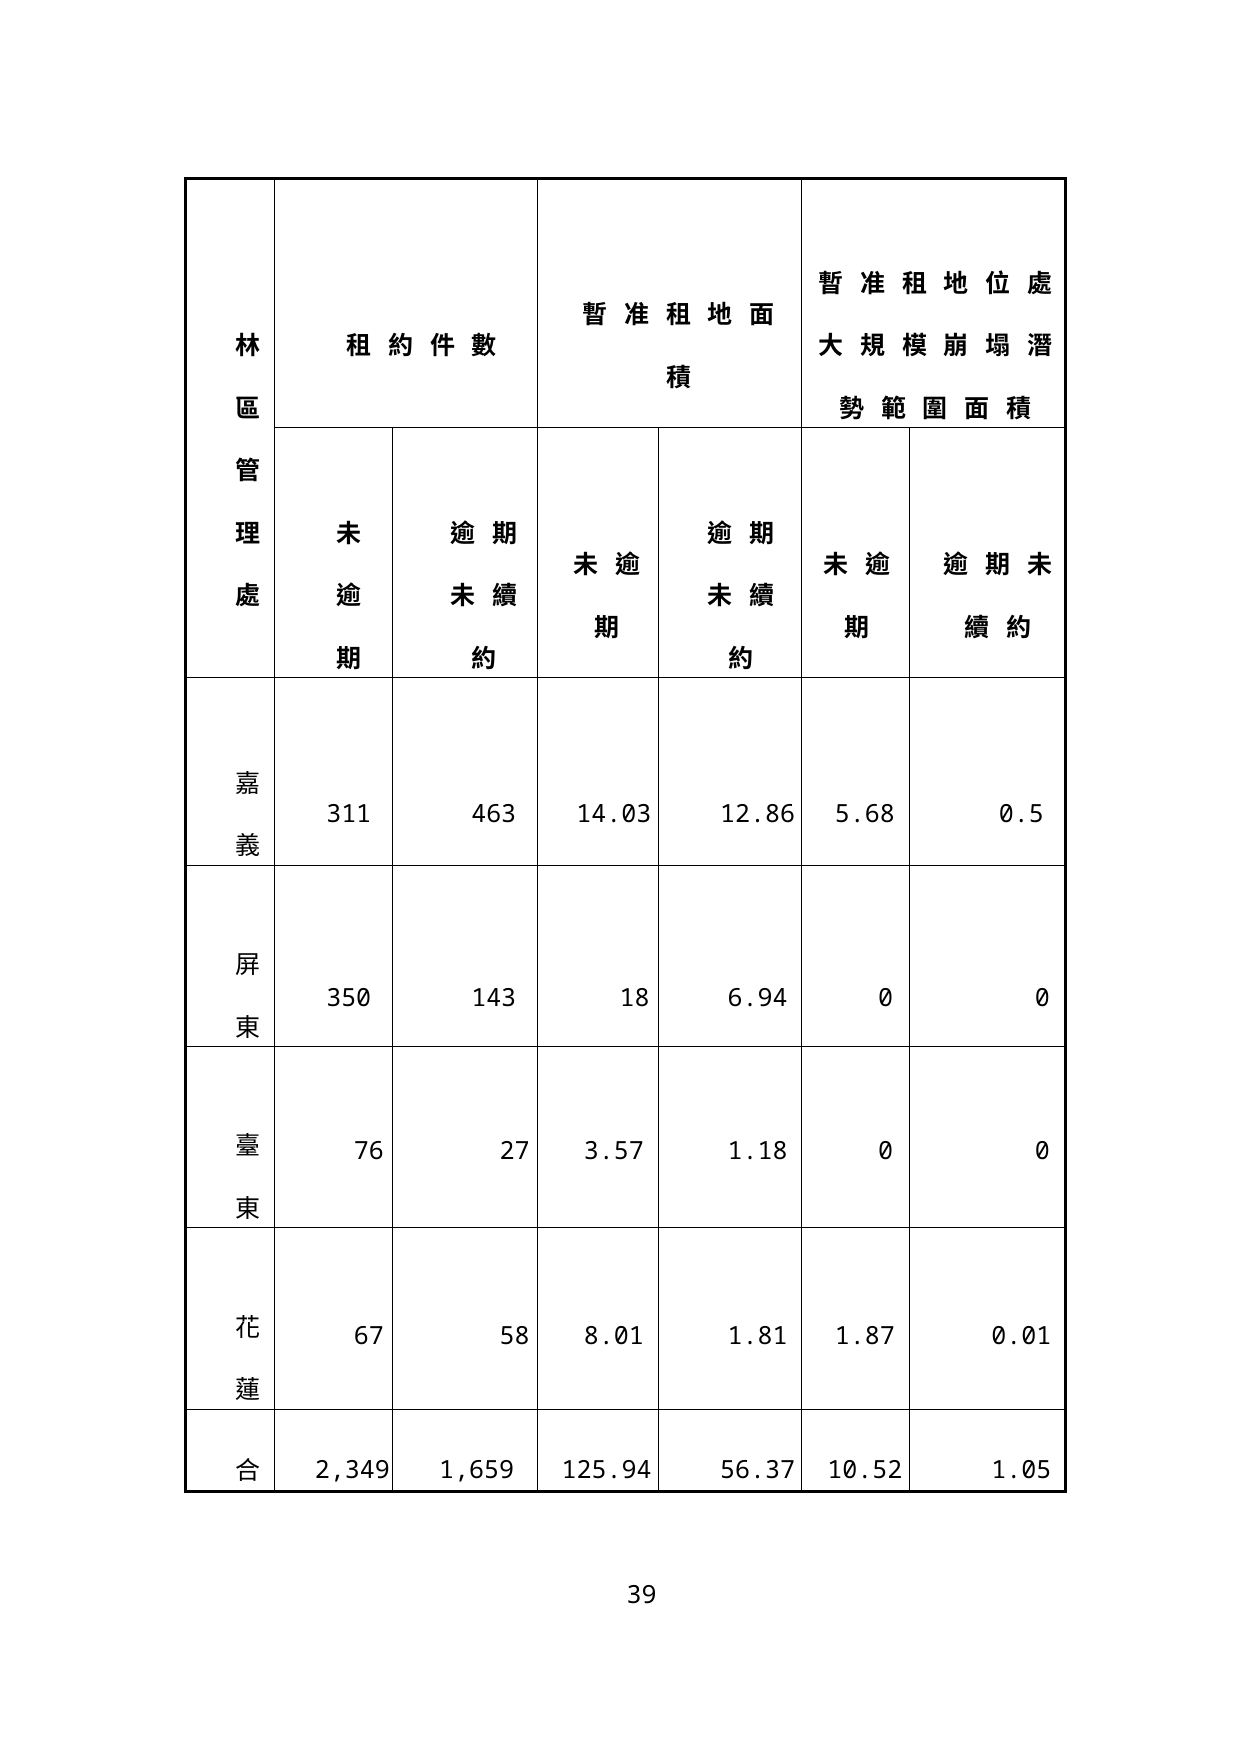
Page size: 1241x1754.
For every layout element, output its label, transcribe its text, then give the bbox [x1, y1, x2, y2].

table_header 暫准租地位處大規模崩塌潛勢範圍面積 [802, 180, 1064, 427]
table_cell 5.68 [802, 678, 909, 865]
table_header 暫准租地面積 [538, 180, 801, 427]
table_cell 合 [187, 1410, 274, 1490]
table_cell 143 [393, 866, 537, 1046]
table_cell 463 [393, 678, 537, 865]
table_cell 0 [910, 866, 1064, 1046]
table_cell 350 [275, 866, 392, 1046]
table_cell 逾期未續約 [393, 428, 537, 677]
table_cell 0 [802, 866, 909, 1046]
table_cell 臺東 [187, 1047, 274, 1227]
table_cell 0 [910, 1047, 1064, 1227]
table_cell 18 [538, 866, 658, 1046]
table_cell 0 [802, 1047, 909, 1227]
table_cell 67 [275, 1228, 392, 1408]
table_cell 1,659 [393, 1410, 537, 1490]
table_cell 未逾期 [275, 428, 392, 677]
table_cell 58 [393, 1228, 537, 1408]
table_cell 56.37 [659, 1410, 801, 1490]
table_cell 2,349 [275, 1410, 392, 1490]
table_cell 10.52 [802, 1410, 909, 1490]
table_cell 嘉義 [187, 678, 274, 865]
table_header 租約件數 [275, 180, 537, 427]
table_cell 屏東 [187, 866, 274, 1046]
table_cell 未逾期 [802, 428, 909, 677]
table_cell 0.01 [910, 1228, 1064, 1408]
table_cell 76 [275, 1047, 392, 1227]
table_cell 1.18 [659, 1047, 801, 1227]
table_cell 1.87 [802, 1228, 909, 1408]
table_cell 12.86 [659, 678, 801, 865]
table_cell 311 [275, 678, 392, 865]
table_cell 未逾期 [538, 428, 658, 677]
table_header 林區管理處 [187, 180, 274, 677]
table_cell 1.05 [910, 1410, 1064, 1490]
table_cell 逾期未續約 [659, 428, 801, 677]
table_cell 1.81 [659, 1228, 801, 1408]
table_cell 125.94 [538, 1410, 658, 1490]
table_cell 6.94 [659, 866, 801, 1046]
table_cell 14.03 [538, 678, 658, 865]
table_cell 花蓮 [187, 1228, 274, 1408]
table_cell 逾期未續約 [910, 428, 1064, 677]
table_cell 0.5 [910, 678, 1064, 865]
table_cell 3.57 [538, 1047, 658, 1227]
table_cell 8.01 [538, 1228, 658, 1408]
table_cell 27 [393, 1047, 537, 1227]
